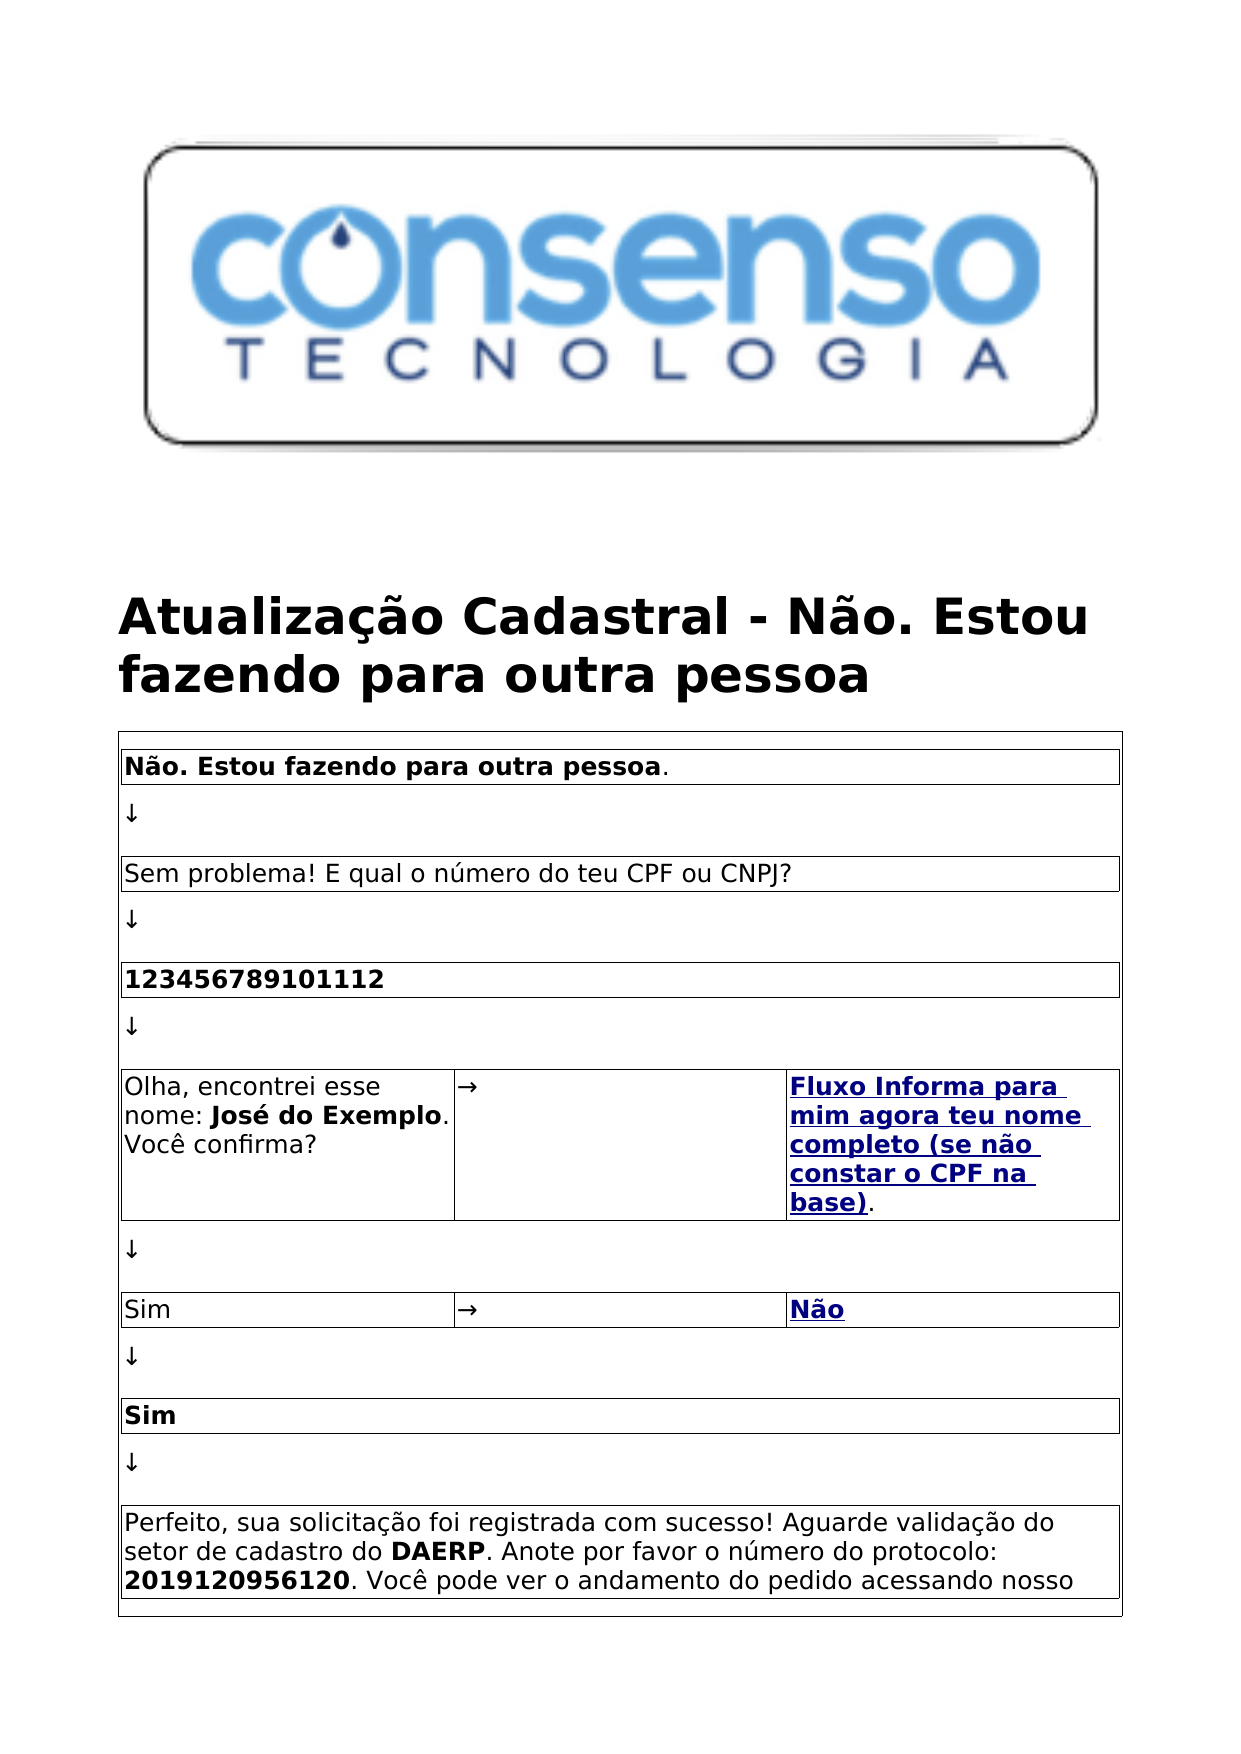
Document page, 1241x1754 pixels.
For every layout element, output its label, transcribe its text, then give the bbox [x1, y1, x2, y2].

table_header 123456789101112 [122, 963, 1119, 997]
table_header Olha, encontrei esse nome: José do Exemplo. Você confirma? [122, 1070, 454, 1220]
picture [118, 130, 1123, 480]
table_header Sim [122, 1293, 454, 1327]
table_header Sem problema! E qual o número do teu CPF ou CNPJ? [122, 857, 1119, 891]
table_header → [455, 1293, 786, 1327]
table_header Fluxo Informa para mim agora teu nome completo (se não constar o CPF na base). [787, 1070, 1119, 1220]
table_header Não [787, 1293, 1119, 1327]
table_header Sim [122, 1399, 1119, 1433]
table_header Não. Estou fazendo para outra pessoa. [122, 750, 1119, 784]
table_header ↓ ↓ ↓ ↓ ↓ ↓ [119, 732, 1122, 1616]
table_header → [455, 1070, 786, 1220]
table_header Perfeito, sua solicitação foi registrada com sucesso! Aguarde validação do setor de cadastro do DAERP. Anote por favor o número do protocolo: 2019120956120. Você pode ver o andamento do pedido acessando nosso [122, 1506, 1119, 1598]
subtitle Atualização Cadastral - Não. Estou fazendo para outra pessoa [118, 588, 1122, 704]
